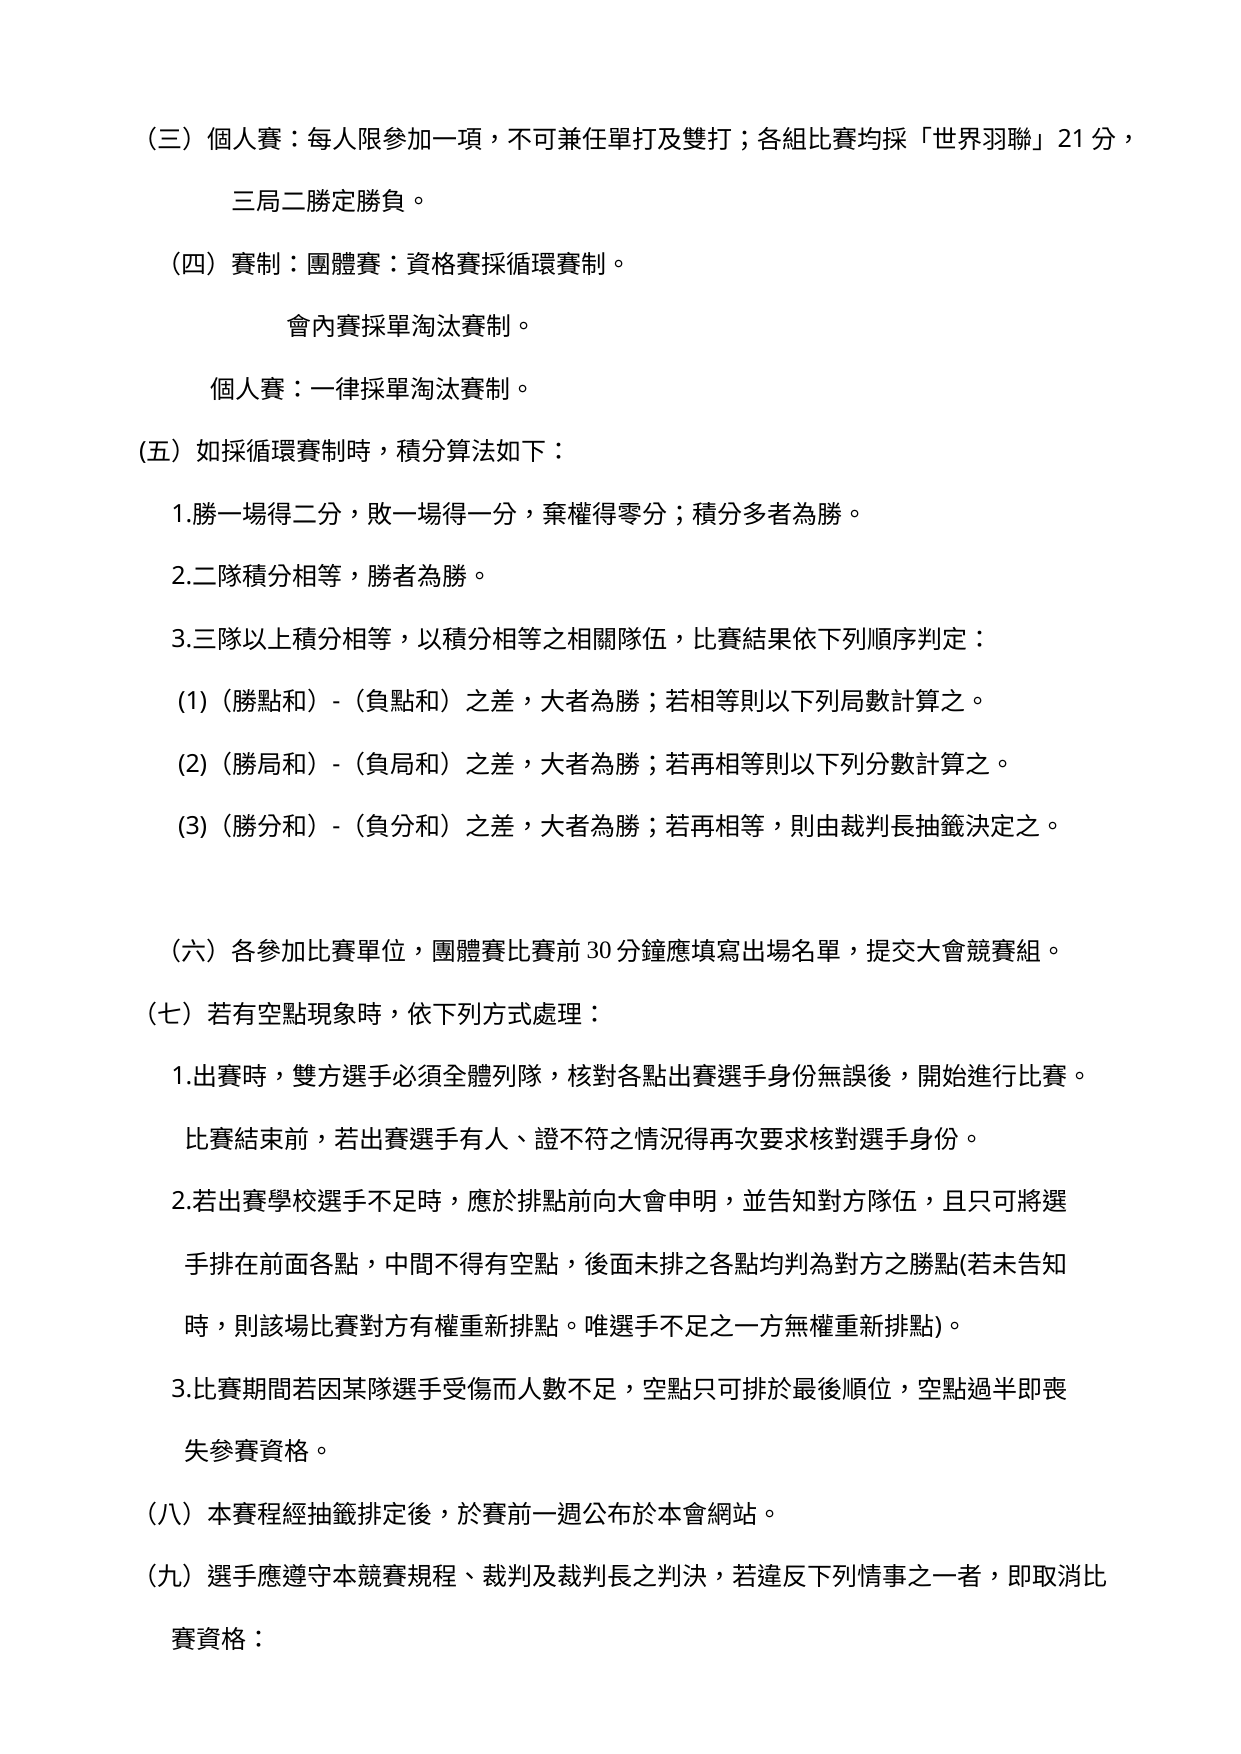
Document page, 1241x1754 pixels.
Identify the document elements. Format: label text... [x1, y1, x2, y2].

text 3.比賽期間若因某隊選手受傷而人數不足，空點只可排於最後順位，空點過半即喪 [106, 1346, 1134, 1408]
text 會內賽採單淘汰賽制。 [106, 283, 1134, 346]
text (3)（勝分和）-（負分和）之差，大者為勝；若再相等，則由裁判長抽籤決定之。 [106, 783, 1134, 846]
text 賽資格： [106, 1596, 1134, 1658]
text 個人賽：一律採單淘汰賽制。 [106, 346, 1134, 408]
text 2.若出賽學校選手不足時，應於排點前向大會申明，並告知對方隊伍，且只可將選 [106, 1158, 1134, 1221]
text (1)（勝點和）-（負點和）之差，大者為勝；若相等則以下列局數計算之。 [106, 658, 1134, 721]
text （九）選手應遵守本競賽規程、裁判及裁判長之判決，若違反下列情事之一者，即取消比 [106, 1533, 1134, 1596]
text （七）若有空點現象時，依下列方式處理： [106, 971, 1134, 1033]
text （四）賽制：團體賽：資格賽採循環賽制。 [106, 221, 1134, 283]
text 2.二隊積分相等，勝者為勝。 [106, 533, 1134, 596]
text (2)（勝局和）-（負局和）之差，大者為勝；若再相等則以下列分數計算之。 [106, 721, 1134, 783]
text 3.三隊以上積分相等，以積分相等之相關隊伍，比賽結果依下列順序判定： [106, 596, 1134, 658]
text 比賽結束前，若出賽選手有人、證不符之情況得再次要求核對選手身份。 [106, 1096, 1134, 1158]
text （八）本賽程經抽籤排定後，於賽前一週公布於本會網站。 [106, 1471, 1134, 1533]
text （三）個人賽：每人限參加一項，不可兼任單打及雙打；各組比賽均採「世界羽聯」21分， 三局二勝定勝負。 [106, 96, 1134, 221]
text （六）各參加比賽單位，團體賽比賽前30分鐘應填寫出場名單，提交大會競賽組。 [106, 908, 1134, 971]
text 失參賽資格。 [106, 1408, 1134, 1471]
text 手排在前面各點，中間不得有空點，後面未排之各點均判為對方之勝點(若未告知 [106, 1221, 1134, 1283]
text 1.出賽時，雙方選手必須全體列隊，核對各點出賽選手身份無誤後，開始進行比賽。 [106, 1033, 1134, 1096]
text 1.勝一場得二分，敗一場得一分，棄權得零分；積分多者為勝。 [106, 471, 1134, 533]
text (五）如採循環賽制時，積分算法如下： [106, 408, 1134, 471]
text 時，則該場比賽對方有權重新排點。唯選手不足之一方無權重新排點)。 [106, 1283, 1134, 1346]
